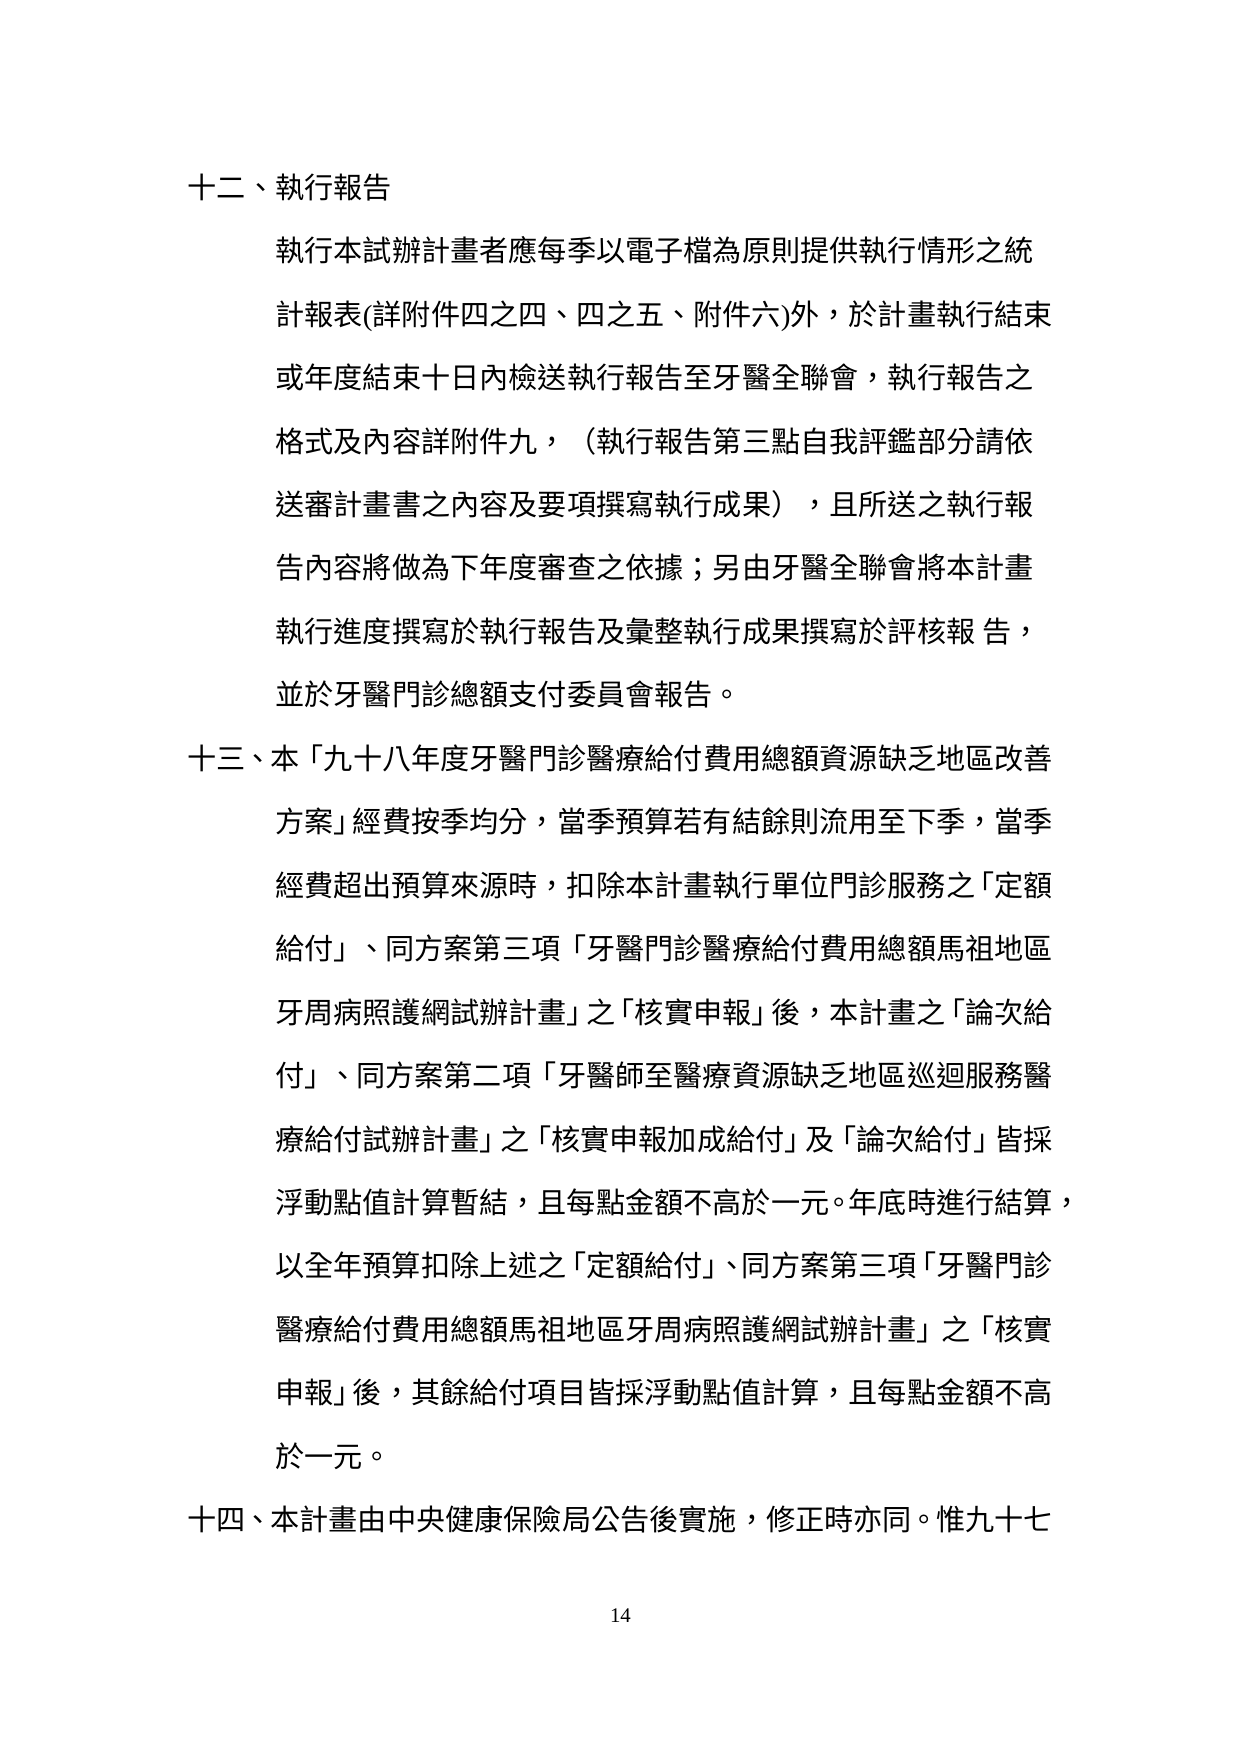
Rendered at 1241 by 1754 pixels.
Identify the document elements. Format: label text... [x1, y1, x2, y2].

text 執行本試辦計畫者應每季以電子檔為原則提供執行情形之統計報表(詳附件四之四、四之五、附件六)外，於計畫執行結束或年度結束十日內檢送執行報告至牙醫全聯會，執行報告之格式及內容詳附件九，（執行報告第三點自我評鑑部分請依送審計畫書之內容及要項撰寫執行成果），且所送之執行報告內容將做為下年度審查之依據；另由牙醫全聯會將本計畫執行進度撰寫於執行報告及彙整執行成果撰寫於評核報 告，並於牙醫門診總額支付委員會報告。 [275, 228, 1053, 714]
text 十四、本計畫由中央健康保險局公告後實施，修正時亦同。惟九十七 [187, 1497, 1053, 1539]
text 十二、執行報告 [187, 164, 1053, 207]
text 十三、本「九十八年度牙醫門診醫療給付費用總額資源缺乏地區改善方案」經費按季均分，當季預算若有結餘則流用至下季，當季經費超出預算來源時，扣除本計畫執行單位門診服務之「定額給付」、同方案第三項「牙醫門診醫療給付費用總額馬祖地區牙周病照護網試辦計畫」之「核實申報」後，本計畫之「論次給付」、同方案第二項「牙醫師至醫療資源缺乏地區巡迴服務醫療給付試辦計畫」之「核實申報加成給付」及「論次給付」皆採浮動點值計算暫結，且每點金額不高於一元。年底時進行結算，以全年預算扣除上述之「定額給付」、同方案第三項「牙醫門診醫療給付費用總額馬祖地區牙周病照護網試辦計畫」之「核實申報」後，其餘給付項目皆採浮動點值計算，且每點金額不高於一元。 [187, 735, 1053, 1476]
